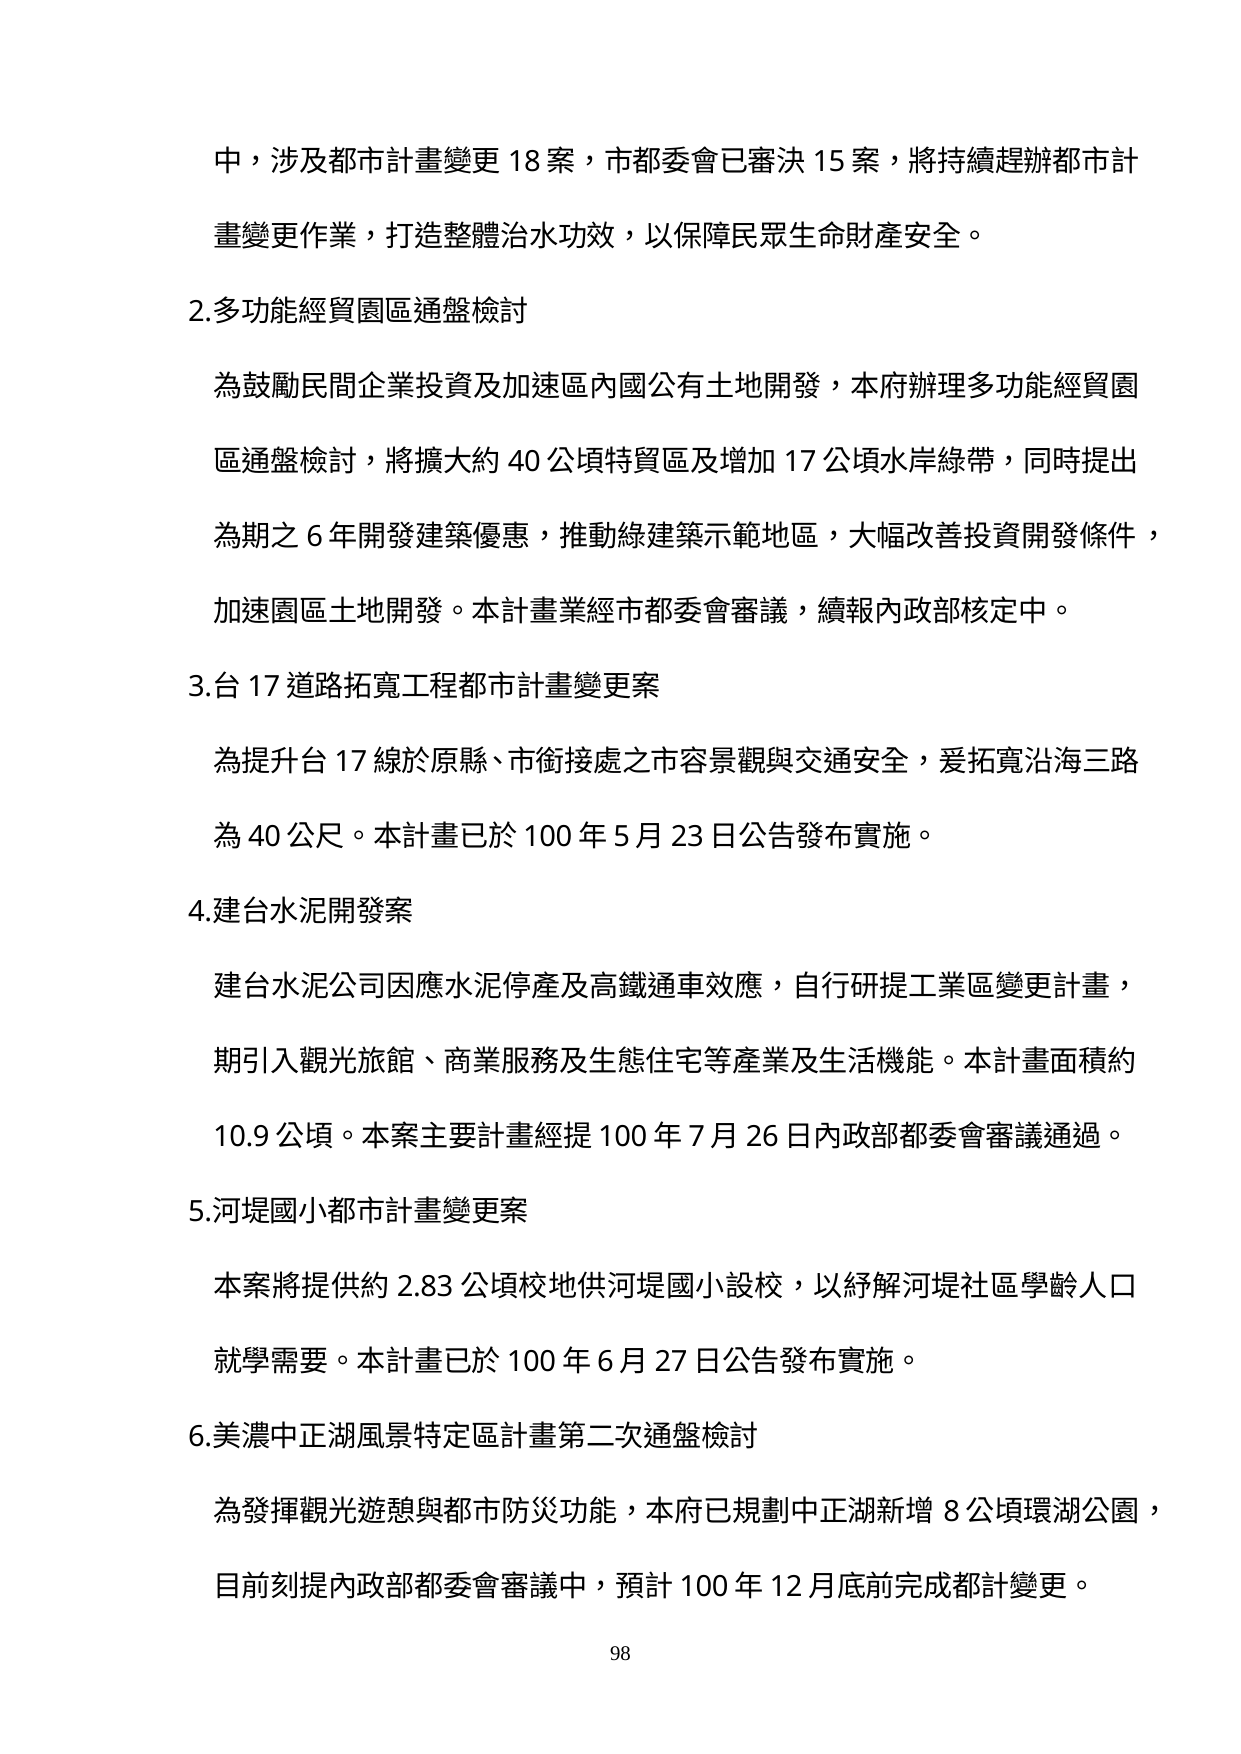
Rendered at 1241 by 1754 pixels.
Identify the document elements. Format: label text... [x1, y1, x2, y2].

text 中，涉及都市計畫變更18案，市都委會已審決15案，將持續趕辦都市計畫變更作業，打造整體治水功效，以保障民眾生命財產安全。 [213, 121, 1140, 271]
text 為提升台17線於原縣、市銜接處之市容景觀與交通安全，爰拓寬沿海三路為40公尺。本計畫已於100年5月23日公告發布實施。 [213, 721, 1140, 871]
text 2.多功能經貿園區通盤檢討 [188, 271, 1140, 346]
text 4.建台水泥開發案 [188, 871, 1140, 946]
text 為發揮觀光遊憩與都市防災功能，本府已規劃中正湖新增8公頃環湖公園，目前刻提內政部都委會審議中，預計100年12月底前完成都計變更。 [213, 1471, 1140, 1621]
text 3.台17道路拓寬工程都市計畫變更案 [188, 646, 1140, 721]
text 建台水泥公司因應水泥停產及高鐵通車效應，自行研提工業區變更計畫，期引入觀光旅館、商業服務及生態住宅等產業及生活機能。本計畫面積約10.9公頃。本案主要計畫經提100年7月26日內政部都委會審議通過。 [213, 946, 1140, 1171]
text 為鼓勵民間企業投資及加速區內國公有土地開發，本府辦理多功能經貿園區通盤檢討，將擴大約40公頃特貿區及增加17公頃水岸綠帶，同時提出為期之6年開發建築優惠，推動綠建築示範地區，大幅改善投資開發條件，加速園區土地開發。本計畫業經市都委會審議，續報內政部核定中。 [213, 346, 1140, 646]
text 5.河堤國小都市計畫變更案 [188, 1171, 1140, 1246]
text 6.美濃中正湖風景特定區計畫第二次通盤檢討 [188, 1396, 1140, 1471]
text 本案將提供約2.83公頃校地供河堤國小設校，以紓解河堤社區學齡人口就學需要。本計畫已於100年6月27日公告發布實施。 [213, 1246, 1140, 1396]
